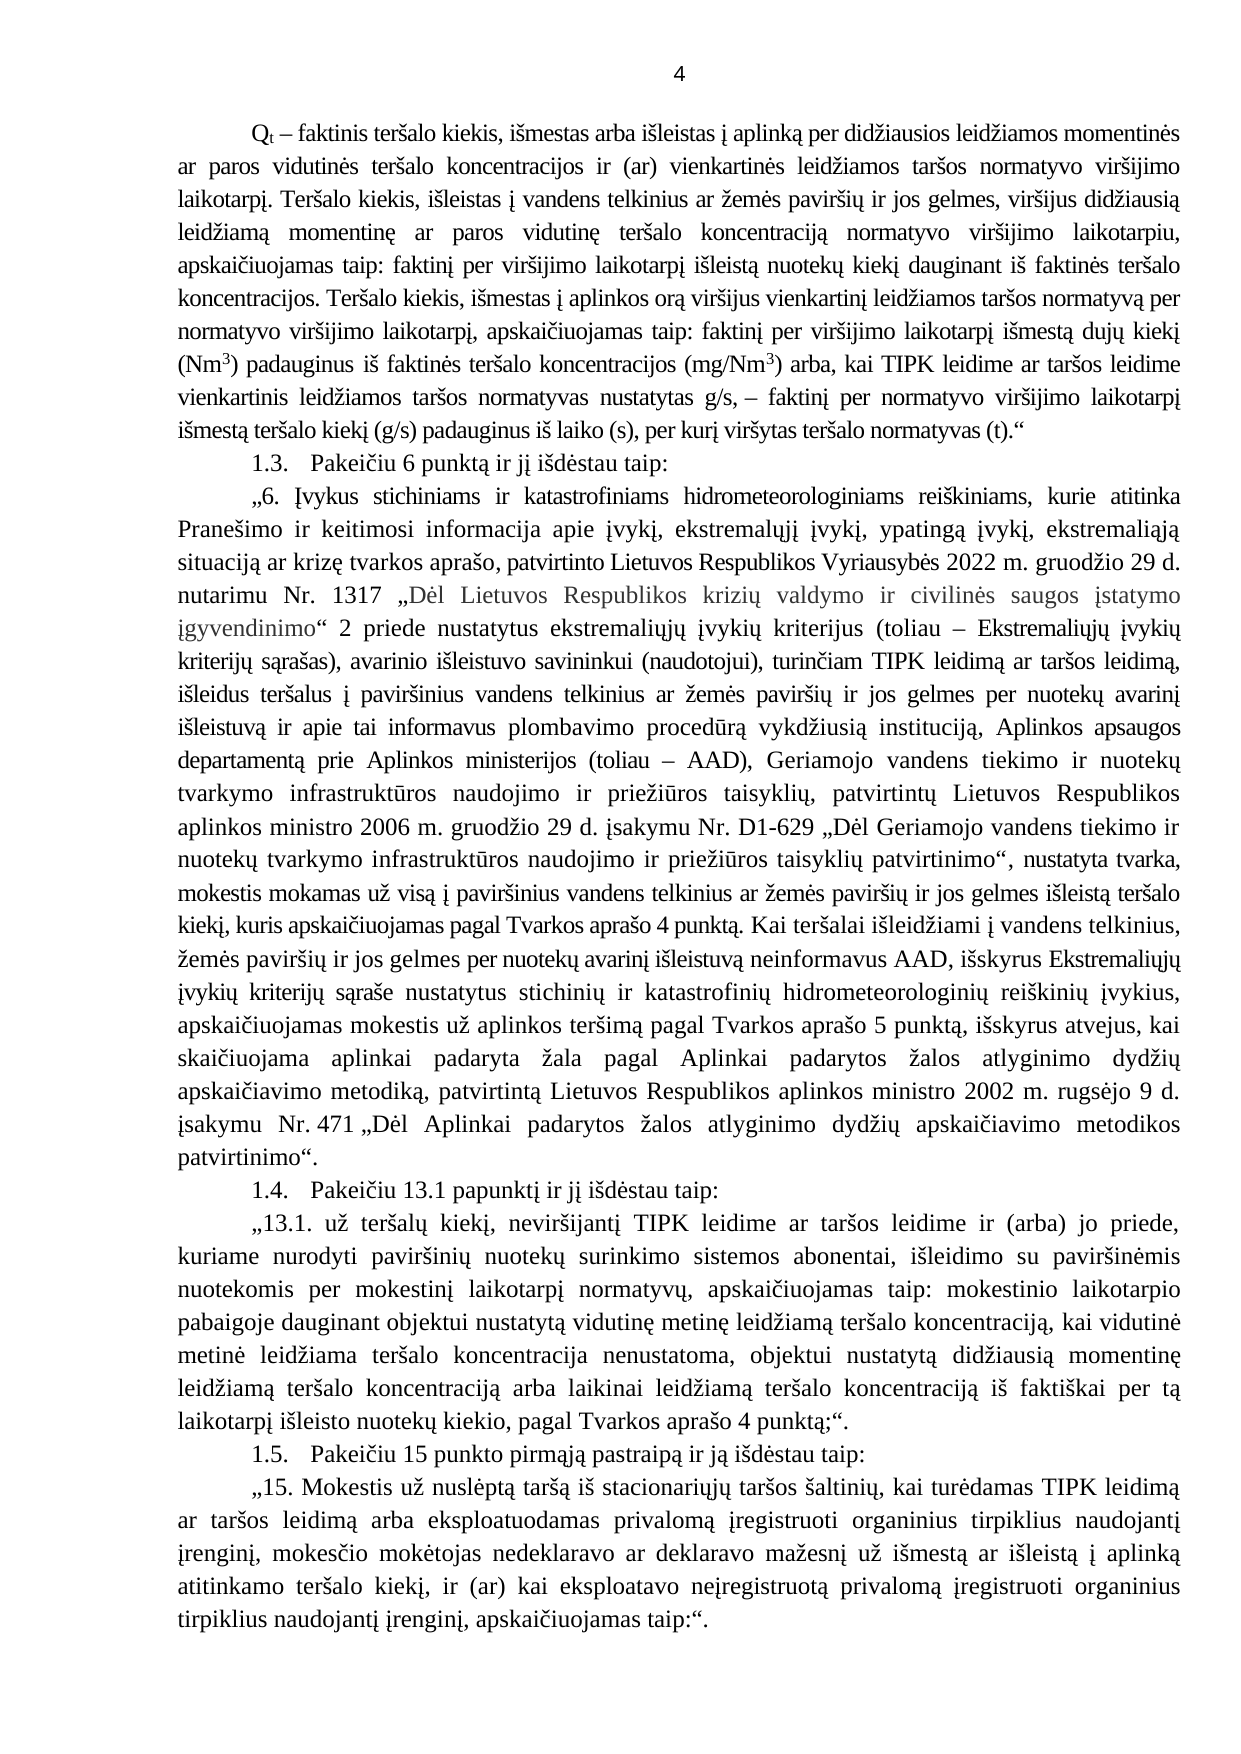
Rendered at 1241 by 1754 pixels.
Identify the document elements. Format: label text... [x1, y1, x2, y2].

text Qt – faktinis teršalo kiekis, išmestas arba išleistas į aplinką per didžiausios leidžiamos momentinės ar paros vidutinės teršalo koncentracijos ir (ar) vienkartinės leidžiamos taršos normatyvo viršijimo laikotarpį. Teršalo kiekis, išleistas į vandens telkinius ar žemės paviršių ir jos gelmes, viršijus didžiausią leidžiamą momentinę ar paros vidutinę teršalo koncentraciją normatyvo viršijimo laikotarpiu, apskaičiuojamas taip: faktinį per viršijimo laikotarpį išleistą nuotekų kiekį dauginant iš faktinės teršalo koncentracijos. Teršalo kiekis, išmestas į aplinkos orą viršijus vienkartinį leidžiamos taršos normatyvą per normatyvo viršijimo laikotarpį, apskaičiuojamas taip: faktinį per viršijimo laikotarpį išmestą dujų kiekį (Nm3) padauginus iš faktinės teršalo koncentracijos (mg/Nm3) arba, kai TIPK leidime ar taršos leidime vienkartinis leidžiamos taršos normatyvas nustatytas g/s, – faktinį per normatyvo viršijimo laikotarpį išmestą teršalo kiekį (g/s) padauginus iš laiko (s), per kurį viršytas teršalo normatyvas (t).“ [177, 118, 1181, 444]
text „13.1. už teršalų kiekį, neviršijantį TIPK leidime ar taršos leidime ir (arba) jo priede, kuriame nurodyti paviršinių nuotekų surinkimo sistemos abonentai, išleidimo su paviršinėmis nuotekomis per mokestinį laikotarpį normatyvų, apskaičiuojamas taip: mokestinio laikotarpio pabaigoje dauginant objektui nustatytą vidutinę metinę leidžiamą teršalo koncentraciją, kai vidutinė metinė leidžiama teršalo koncentracija nenustatoma, objektui nustatytą didžiausią momentinę leidžiamą teršalo koncentraciją arba laikinai leidžiamą teršalo koncentraciją iš faktiškai per tą laikotarpį išleisto nuotekų kiekio, pagal Tvarkos aprašo 4 punktą;“. [177, 1208, 1181, 1435]
text „15. Mokestis už nuslėptą taršą iš stacionariųjų taršos šaltinių, kai turėdamas TIPK leidimą ar taršos leidimą arba eksploatuodamas privalomą įregistruoti organinius tirpiklius naudojantį įrenginį, mokesčio mokėtojas nedeklaravo ar deklaravo mažesnį už išmestą ar išleistą į aplinką atitinkamo teršalo kiekį, ir (ar) kai eksploatavo neįregistruotą privalomą įregistruoti organinius tirpiklius naudojantį įrenginį, apskaičiuojamas taip:“. [177, 1472, 1181, 1633]
text 1.3. Pakeičiu 6 punktą ir jį išdėstau taip: [177, 448, 1181, 477]
text 1.5. Pakeičiu 15 punkto pirmąją pastraipą ir ją išdėstau taip: [177, 1439, 1181, 1468]
text 1.4. Pakeičiu 13.1 papunktį ir jį išdėstau taip: [177, 1175, 1181, 1203]
text „6. Įvykus stichiniams ir katastrofiniams hidrometeorologiniams reiškiniams, kurie atitinka Pranešimo ir keitimosi informacija apie įvykį, ekstremalųjį įvykį, ypatingą įvykį, ekstremaliąją situaciją ar krizę tvarkos aprašo, patvirtinto Lietuvos Respublikos Vyriausybės 2022 m. gruodžio 29 d. nutarimu Nr. 1317 „Dėl Lietuvos Respublikos krizių valdymo ir civilinės saugos įstatymo įgyvendinimo“ 2 priede nustatytus ekstremaliųjų įvykių kriterijus (toliau – Ekstremaliųjų įvykių kriterijų sąrašas), avarinio išleistuvo savininkui (naudotojui), turinčiam TIPK leidimą ar taršos leidimą, išleidus teršalus į paviršinius vandens telkinius ar žemės paviršių ir jos gelmes per nuotekų avarinį išleistuvą ir apie tai informavus plombavimo procedūrą vykdžiusią instituciją, Aplinkos apsaugos departamentą prie Aplinkos ministerijos (toliau – AAD), Geriamojo vandens tiekimo ir nuotekų tvarkymo infrastruktūros naudojimo ir priežiūros taisyklių, patvirtintų Lietuvos Respublikos aplinkos ministro 2006 m. gruodžio 29 d. įsakymu Nr. D1-629 „Dėl Geriamojo vandens tiekimo ir nuotekų tvarkymo infrastruktūros naudojimo ir priežiūros taisyklių patvirtinimo“, nustatyta tvarka, mokestis mokamas už visą į paviršinius vandens telkinius ar žemės paviršių ir jos gelmes išleistą teršalo kiekį, kuris apskaičiuojamas pagal Tvarkos aprašo 4 punktą. Kai teršalai išleidžiami į vandens telkinius, žemės paviršių ir jos gelmes per nuotekų avarinį išleistuvą neinformavus AAD, išskyrus Ekstremaliųjų įvykių kriterijų sąraše nustatytus stichinių ir katastrofinių hidrometeorologinių reiškinių įvykius, apskaičiuojamas mokestis už aplinkos teršimą pagal Tvarkos aprašo 5 punktą, išskyrus atvejus, kai skaičiuojama aplinkai padaryta žala pagal Aplinkai padarytos žalos atlyginimo dydžių apskaičiavimo metodiką, patvirtintą Lietuvos Respublikos aplinkos ministro 2002 m. rugsėjo 9 d. įsakymu Nr. 471 „Dėl Aplinkai padarytos žalos atlyginimo dydžių apskaičiavimo metodikos patvirtinimo“. [177, 481, 1181, 1171]
